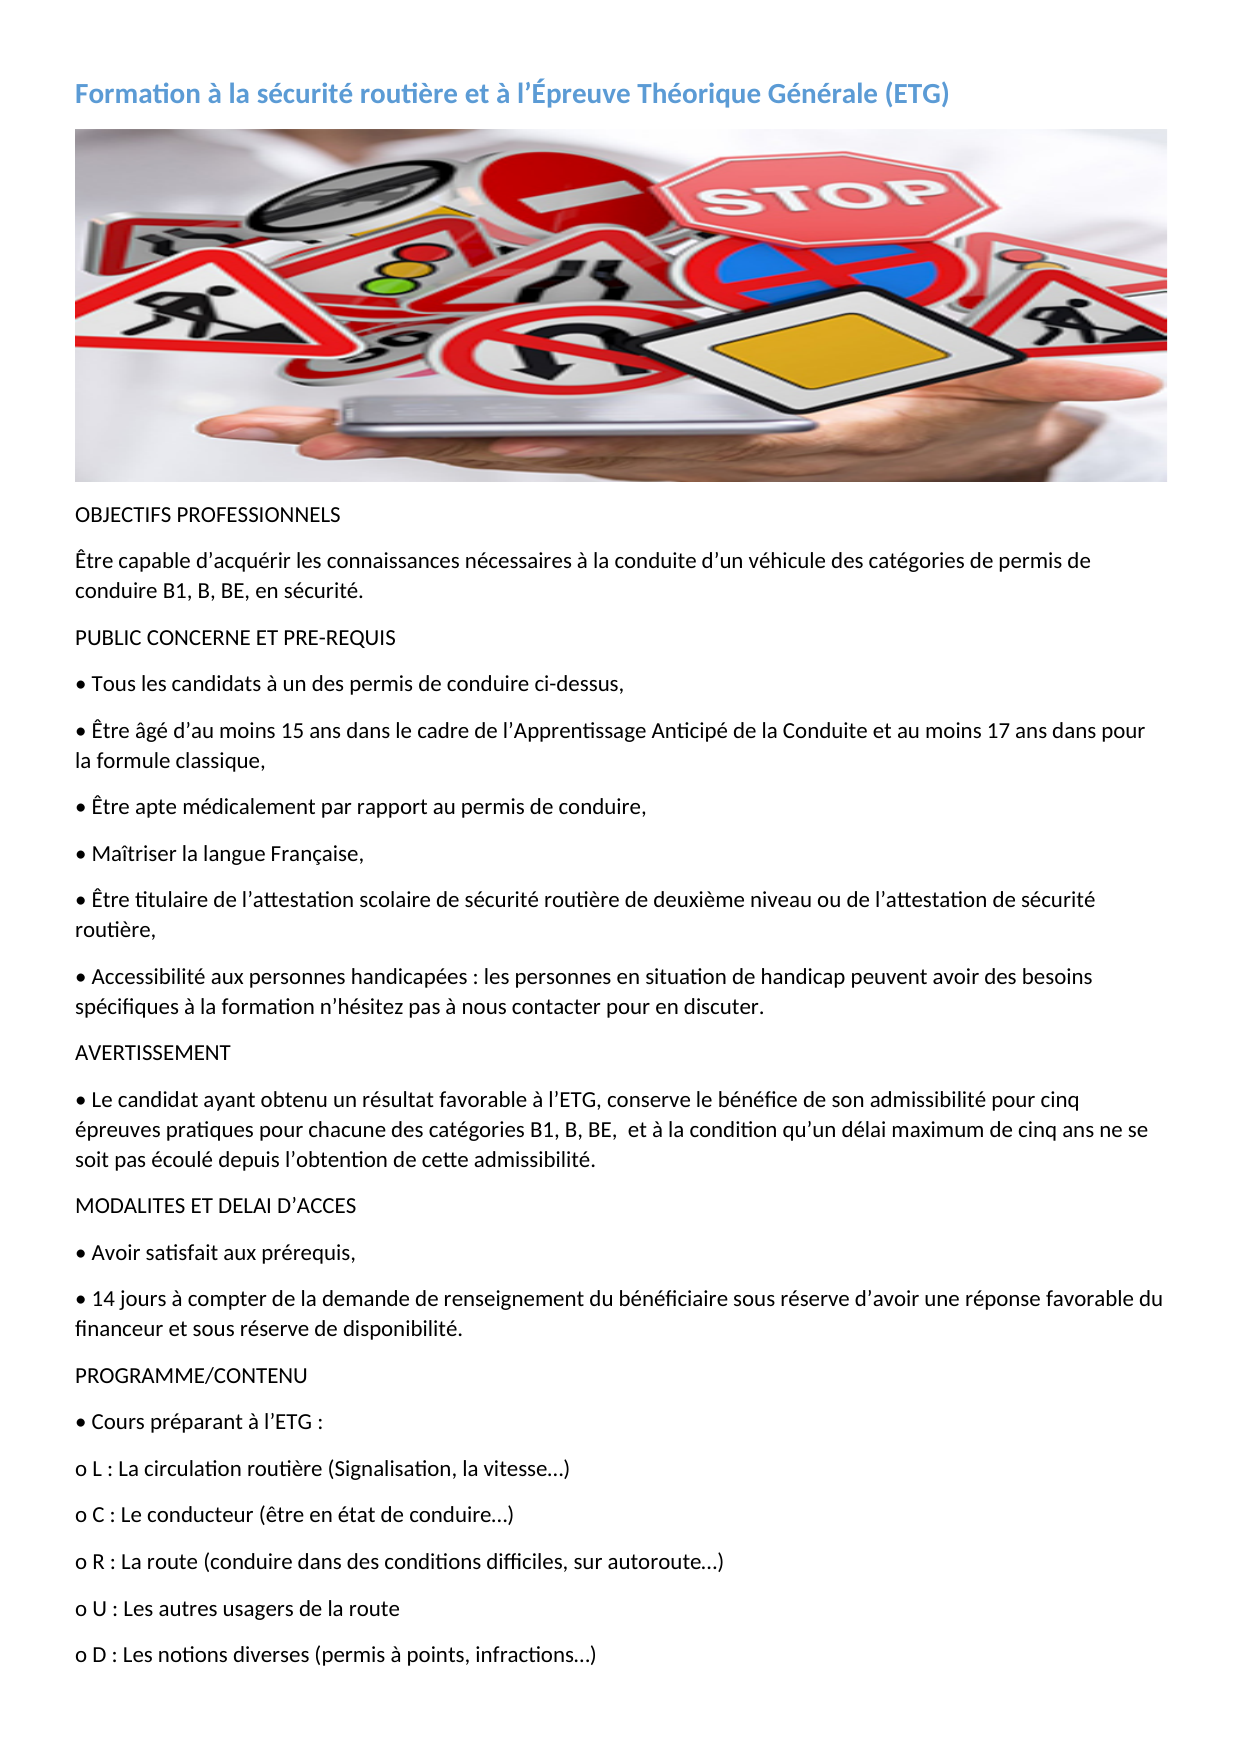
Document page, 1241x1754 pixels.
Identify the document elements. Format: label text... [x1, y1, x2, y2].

text • Accessibilité aux personnes handicapées : les personnes en situation de handicap peuvent avoir des besoins spécifiques à la formation n’hésitez pas à nous contacter pour en discuter. [75, 962, 1165, 1020]
text • Le candidat ayant obtenu un résultat favorable à l’ETG, conserve le bénéfice de son admissibilité pour cinq épreuves pratiques pour chacune des catégories B1, B, BE, et à la condition qu’un délai maximum de cinq ans ne se soit pas écoulé depuis l’obtention de cette admissibilité. [75, 1085, 1165, 1173]
text • Tous les candidats à un des permis de conduire ci-dessus, [75, 669, 1165, 697]
text Être capable d’acquérir les connaissances nécessaires à la conduite d’un véhicule des catégories de permis de conduire B1, B, BE, en sécurité. [75, 546, 1165, 604]
text MODALITES ET DELAI D’ACCES [75, 1191, 1165, 1219]
text • Maîtriser la langue Française, [75, 839, 1165, 867]
text • Être apte médicalement par rapport au permis de conduire, [75, 792, 1165, 820]
text o R : La route (conduire dans des conditions difficiles, sur autoroute…) [75, 1547, 1165, 1575]
text Formation à la sécurité routière et à l’Épreuve Théorique Générale (ETG) [75, 75, 1165, 111]
text • Avoir satisfait aux prérequis, [75, 1238, 1165, 1266]
text • 14 jours à compter de la demande de renseignement du bénéficiaire sous réserve d’avoir une réponse favorable du financeur et sous réserve de disponibilité. [75, 1284, 1165, 1342]
text o U : Les autres usagers de la route [75, 1594, 1165, 1622]
text OBJECTIFS PROFESSIONNELS [75, 500, 1165, 528]
text o D : Les notions diverses (permis à points, infractions…) [75, 1640, 1165, 1668]
text o L : La circulation routière (Signalisation, la vitesse…) [75, 1454, 1165, 1482]
text PUBLIC CONCERNE ET PRE-REQUIS [75, 623, 1165, 651]
text o C : Le conducteur (être en état de conduire…) [75, 1501, 1165, 1529]
text PROGRAMME/CONTENU [75, 1361, 1165, 1389]
text • Être âgé d’au moins 15 ans dans le cadre de l’Apprentissage Anticipé de la Conduite et au moins 17 ans dans pour la formule classique, [75, 716, 1165, 774]
text • Être titulaire de l’attestation scolaire de sécurité routière de deuxième niveau ou de l’attestation de sécurité routière, [75, 886, 1165, 943]
text • Cours préparant à l’ETG : [75, 1407, 1165, 1436]
text AVERTISSEMENT [75, 1038, 1165, 1066]
